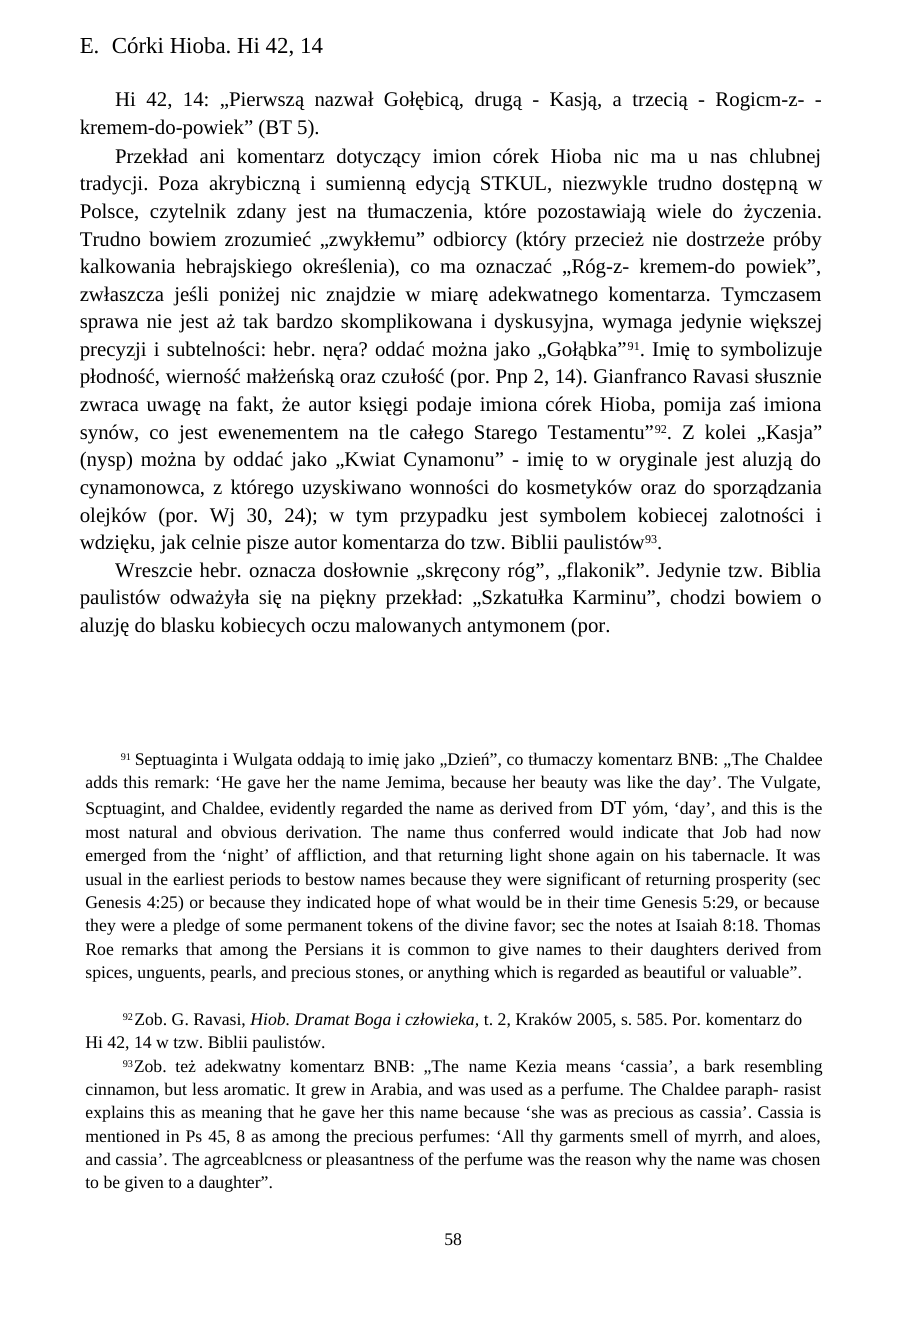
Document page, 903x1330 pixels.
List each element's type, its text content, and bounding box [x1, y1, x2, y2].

text 58 [444, 1229, 467, 1249]
text 93 Zob. też adekwatny komentarz BNB: „The name Kezia means ‘cassia’, a bark resembling cinnamon, but less aromatic. It grew in Arabia, and was used as a perfume. The Chaldee paraph- rasist explains this as meaning that he gave her this name because ‘she was as precious as cassia’. Cassia is mentioned in Ps 45, 8 as among the precious perfumes: ‘All thy garments smell of myrrh, and aloes, and cassia’. The agrceablcness or pleasantness of the perfume was the reason why the name was chosen to be given to a daughter”. [85, 1056, 823, 1192]
text 91 Septuaginta i Wulgata oddają to imię jako „Dzień”, co tłumaczy komentarz BNB: „The Chaldee adds this remark: ‘He gave her the name Jemima, because her beauty was like the day’. The Vulgate, Scptuagint, and Chaldee, evidently regarded the name as derived from DT yóm, ‘day’, and this is the most natural and obvious derivation. The name thus conferred would indicate that Job had now emerged from the ‘night’ of affliction, and that returning light shone again on his tabernacle. It was usual in the earliest periods to bestow names because they were significant of returning prosperity (sec Genesis 4:25) or because they indicated hope of what would be in their time Genesis 5:29, or because they were a pledge of some permanent tokens of the divine favor; sec the notes at Isaiah 8:18. Thomas Roe remarks that among the Persians it is common to give names to their daughters derived from spices, unguents, pearls, and precious stones, or anything which is regarded as beautiful or valuable”. [85, 749, 823, 982]
subtitle E. Córki Hioba. Hi 42, 14 [79, 32, 823, 59]
text 92 Zob. G. Ravasi, Hiob. Dramat Boga i człowieka, t. 2, Kraków 2005, s. 585. Por. komentarz do Hi 42, 14 w tzw. Biblii paulistów. [85, 1008, 823, 1052]
text Wreszcie hebr. oznacza dosłownie „skręcony róg”, „flakonik”. Jedynie tzw. Biblia paulistów odważyła się na piękny przekład: „Szkatułka Karminu”, chodzi bowiem o aluzję do blasku kobiecych oczu malowanych antymonem (por. [79, 558, 823, 637]
text Przekład ani komentarz dotyczący imion córek Hioba nic ma u nas chlubnej tradycji. Poza akrybiczną i sumienną edycją STKUL, niezwykle trudno dostęp­ną w Polsce, czytelnik zdany jest na tłumaczenia, które pozostawiają wiele do życzenia. Trudno bowiem zrozumieć „zwykłemu” odbiorcy (który przecież nie dostrzeże próby kalkowania hebrajskiego określenia), co ma oznaczać „Róg-z- kremem-do powiek”, zwłaszcza jeśli poniżej nic znajdzie w miarę adekwatnego komentarza. Tymczasem sprawa nie jest aż tak bardzo skomplikowana i dysku­syjna, wymaga jedynie większej precyzji i subtelności: hebr. nęra? oddać można jako „Gołąbka”91. Imię to symbolizuje płodność, wierność małżeńską oraz czu­łość (por. Pnp 2, 14). Gianfranco Ravasi słusznie zwraca uwagę na fakt, że autor księgi podaje imiona córek Hioba, pomija zaś imiona synów, co jest ewenemen­tem na tle całego Starego Testamentu”92. Z kolei „Kasja” (nysp) można by od­dać jako „Kwiat Cynamonu” - imię to w oryginale jest aluzją do cynamonowca, z którego uzyskiwano wonności do kosmetyków oraz do sporządzania olejków (por. Wj 30, 24); w tym przypadku jest symbolem kobiecej zalotności i wdzięku, jak celnie pisze autor komentarza do tzw. Biblii paulistów93. [79, 144, 823, 554]
text Hi 42, 14: „Pierwszą nazwał Gołębicą, drugą - Kasją, a trzecią - Rogicm-z- -kremem-do-powiek” (BT 5). [79, 87, 823, 139]
